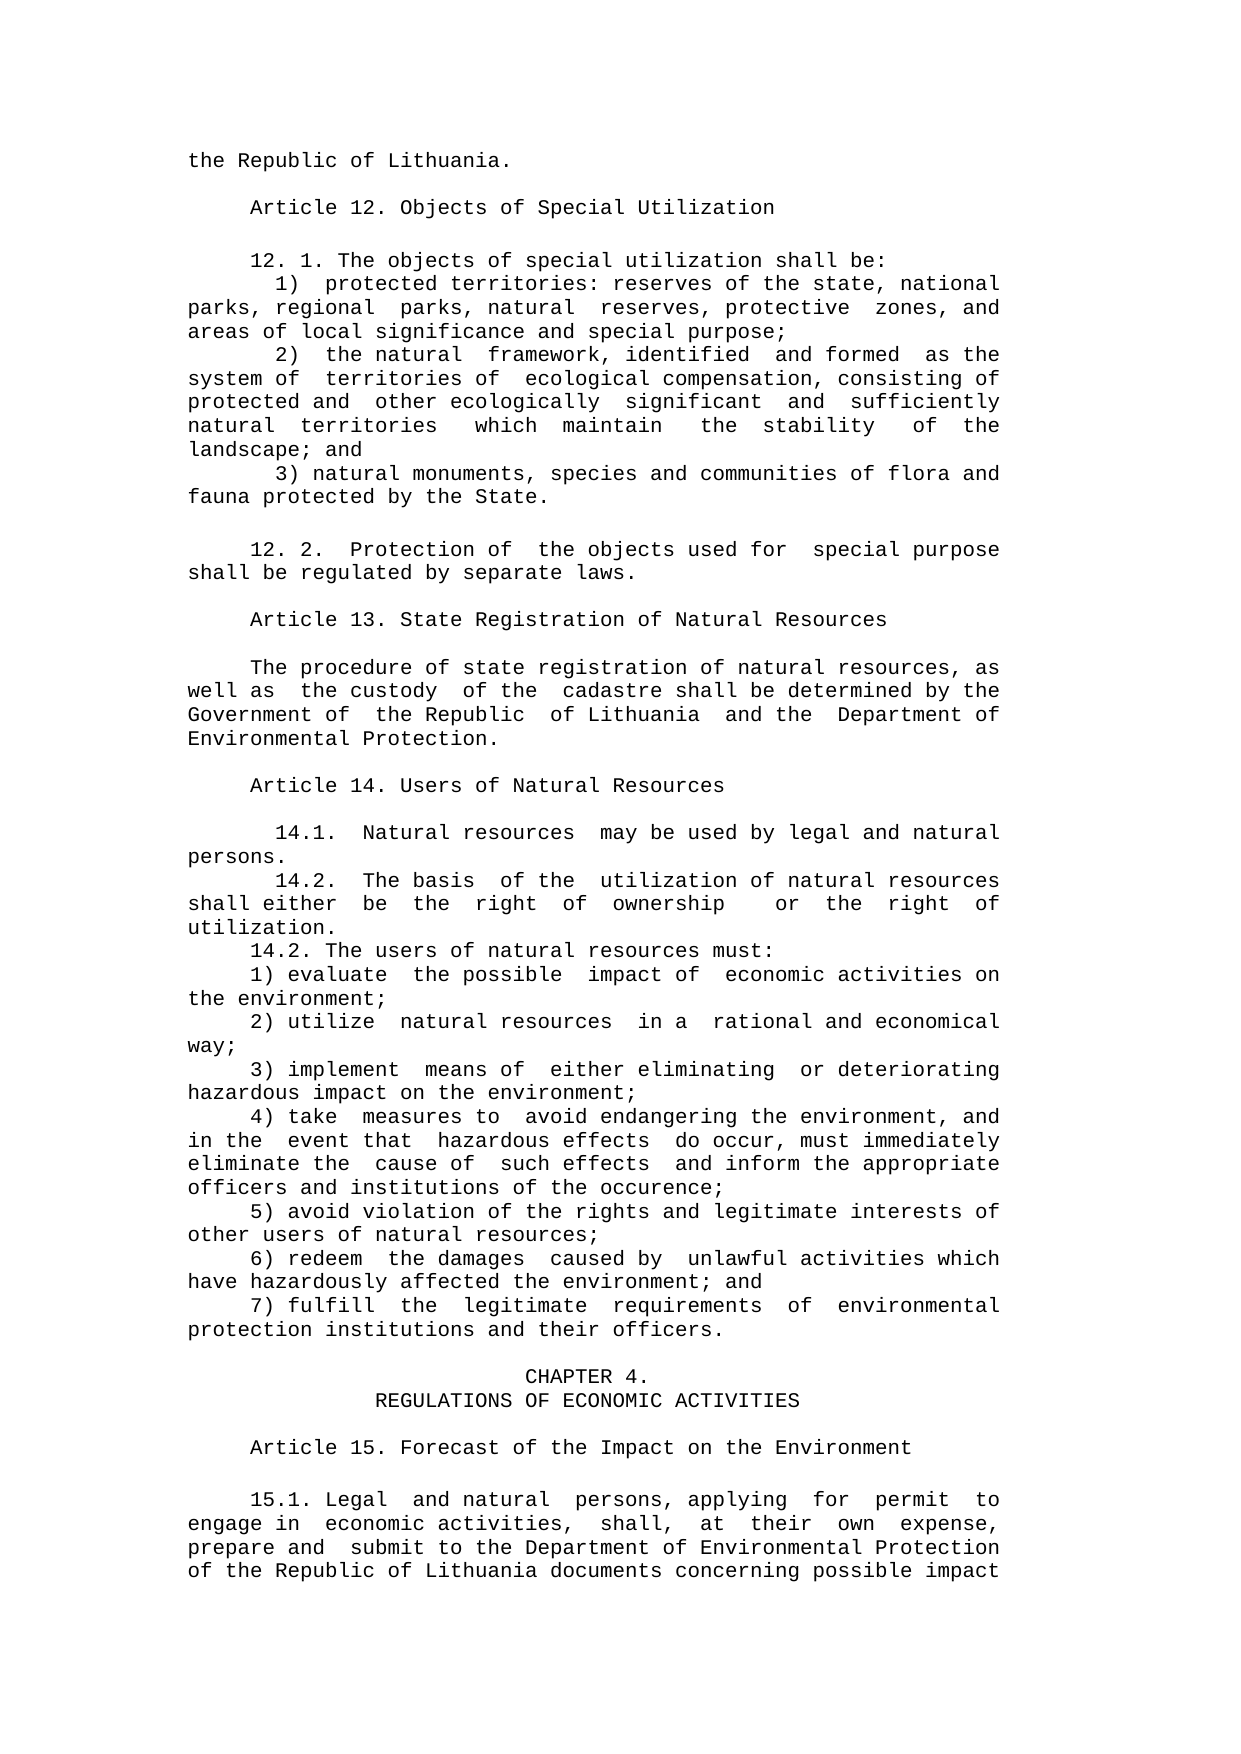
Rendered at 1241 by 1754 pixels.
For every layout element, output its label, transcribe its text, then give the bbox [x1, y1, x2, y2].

text 2) the natural framework, identified and formed as the [187, 344, 1053, 368]
text landscape; and [187, 439, 1053, 462]
text Article 12. Objects of Special Utilization [187, 197, 1053, 221]
text eliminate the cause of such effects and inform the appropriate [187, 1153, 1053, 1177]
text parks, regional parks, natural reserves, protective zones, and [187, 297, 1053, 321]
text protection institutions and their officers. [187, 1319, 1053, 1342]
text REGULATIONS OF ECONOMIC ACTIVITIES [187, 1390, 1053, 1413]
text Government of the Republic of Lithuania and the Department of [187, 704, 1053, 728]
text prepare and submit to the Department of Environmental Protection [187, 1537, 1053, 1560]
text in the event that hazardous effects do occur, must immediately [187, 1130, 1053, 1153]
text 12. 1. The objects of special utilization shall be: [187, 250, 1053, 273]
text 6) redeem the damages caused by unlawful activities which [187, 1248, 1053, 1272]
text The procedure of state registration of natural resources, as [187, 657, 1053, 680]
text 14.2. The users of natural resources must: [187, 941, 1053, 964]
text 14.2. The basis of the utilization of natural resources [187, 869, 1053, 893]
text Environmental Protection. [187, 728, 1053, 751]
text the environment; [187, 988, 1053, 1011]
text fauna protected by the State. [187, 486, 1053, 510]
text Article 14. Users of Natural Resources [187, 775, 1053, 799]
text 14.1. Natural resources may be used by legal and natural [187, 822, 1053, 846]
text 2) utilize natural resources in a rational and economical [187, 1011, 1053, 1035]
text natural territories which maintain the stability of the [187, 415, 1053, 439]
text 1) protected territories: reserves of the state, national [187, 273, 1053, 297]
text 15.1. Legal and natural persons, applying for permit to [187, 1489, 1053, 1513]
text persons. [187, 846, 1053, 869]
text 5) avoid violation of the rights and legitimate interests of [187, 1201, 1053, 1224]
text CHAPTER 4. [187, 1366, 1053, 1390]
text 12. 2. Protection of the objects used for special purpose [187, 538, 1053, 562]
text other users of natural resources; [187, 1224, 1053, 1248]
text Article 15. Forecast of the Impact on the Environment [187, 1437, 1053, 1461]
text way; [187, 1035, 1053, 1059]
text engage in economic activities, shall, at their own expense, [187, 1513, 1053, 1537]
text 3) natural monuments, species and communities of flora and [187, 462, 1053, 486]
text system of territories of ecological compensation, consisting of [187, 368, 1053, 392]
text 4) take measures to avoid endangering the environment, and [187, 1106, 1053, 1130]
text of the Republic of Lithuania documents concerning possible impact [187, 1560, 1053, 1584]
text shall be regulated by separate laws. [187, 562, 1053, 586]
text hazardous impact on the environment; [187, 1082, 1053, 1106]
text well as the custody of the cadastre shall be determined by the [187, 680, 1053, 704]
text 7) fulfill the legitimate requirements of environmental [187, 1295, 1053, 1319]
text have hazardously affected the environment; and [187, 1272, 1053, 1295]
text 3) implement means of either eliminating or deteriorating [187, 1059, 1053, 1082]
text areas of local significance and special purpose; [187, 321, 1053, 344]
text officers and institutions of the occurence; [187, 1177, 1053, 1201]
text Article 13. State Registration of Natural Resources [187, 609, 1053, 633]
text protected and other ecologically significant and sufficiently [187, 392, 1053, 415]
text the Republic of Lithuania. [187, 150, 1053, 174]
text 1) evaluate the possible impact of economic activities on [187, 964, 1053, 988]
text utilization. [187, 917, 1053, 941]
text shall either be the right of ownership or the right of [187, 893, 1053, 917]
